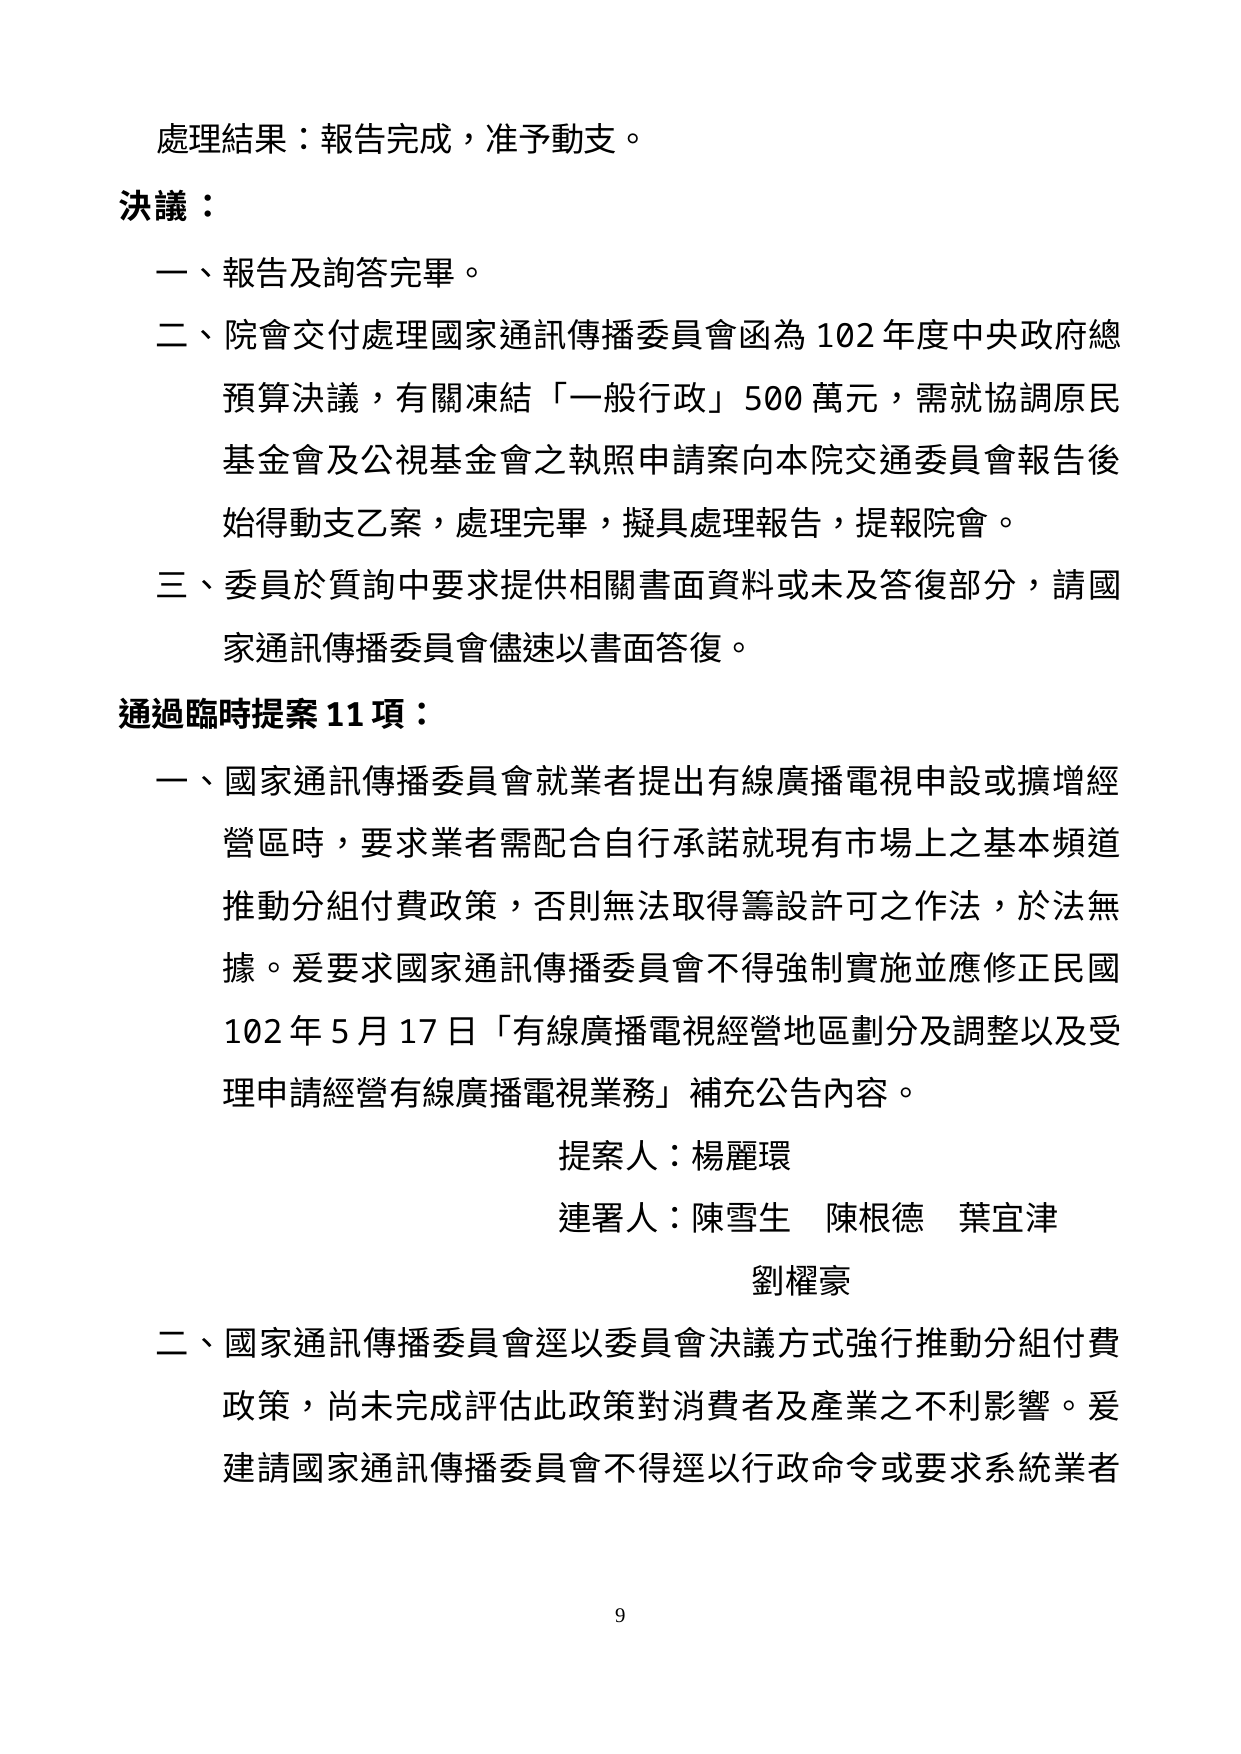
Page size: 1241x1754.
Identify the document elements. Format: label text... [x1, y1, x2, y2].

text 一、國家通訊傳播委員會就業者提出有線廣播電視申設或擴增經營區時，要求業者需配合自行承諾就現有市場上之基本頻道推動分組付費政策，否則無法取得籌設許可之作法，於法無據。爰要求國家通訊傳播委員會不得強制實施並應修正民國102年5月17日「有線廣播電視經營地區劃分及調整以及受理申請經營有線廣播電視業務」補充公告內容。 [156, 737, 1122, 1112]
text 三、委員於質詢中要求提供相關書面資料或未及答復部分，請國家通訊傳播委員會儘速以書面答復。 [156, 541, 1122, 666]
text 二、國家通訊傳播委員會逕以委員會決議方式強行推動分組付費政策，尚未完成評估此政策對消費者及產業之不利影響。爰建請國家通訊傳播委員會不得逕以行政命令或要求系統業者 [156, 1300, 1122, 1487]
text 一、報告及詢答完畢。 [156, 229, 1122, 291]
text 提案人：楊麗環 [118, 1112, 1122, 1175]
text 連署人：陳雪生 陳根德 葉宜津 劉櫂豪 [118, 1175, 1122, 1300]
text 決議： [118, 177, 1122, 229]
text 二、院會交付處理國家通訊傳播委員會函為102年度中央政府總預算決議，有關凍結「一般行政」500萬元，需就協調原民基金會及公視基金會之執照申請案向本院交通委員會報告後始得動支乙案，處理完畢，擬具處理報告，提報院會。 [156, 291, 1122, 541]
text 處理結果：報告完成，准予動支。 [156, 96, 1122, 158]
text 通過臨時提案11項： [118, 685, 1122, 737]
